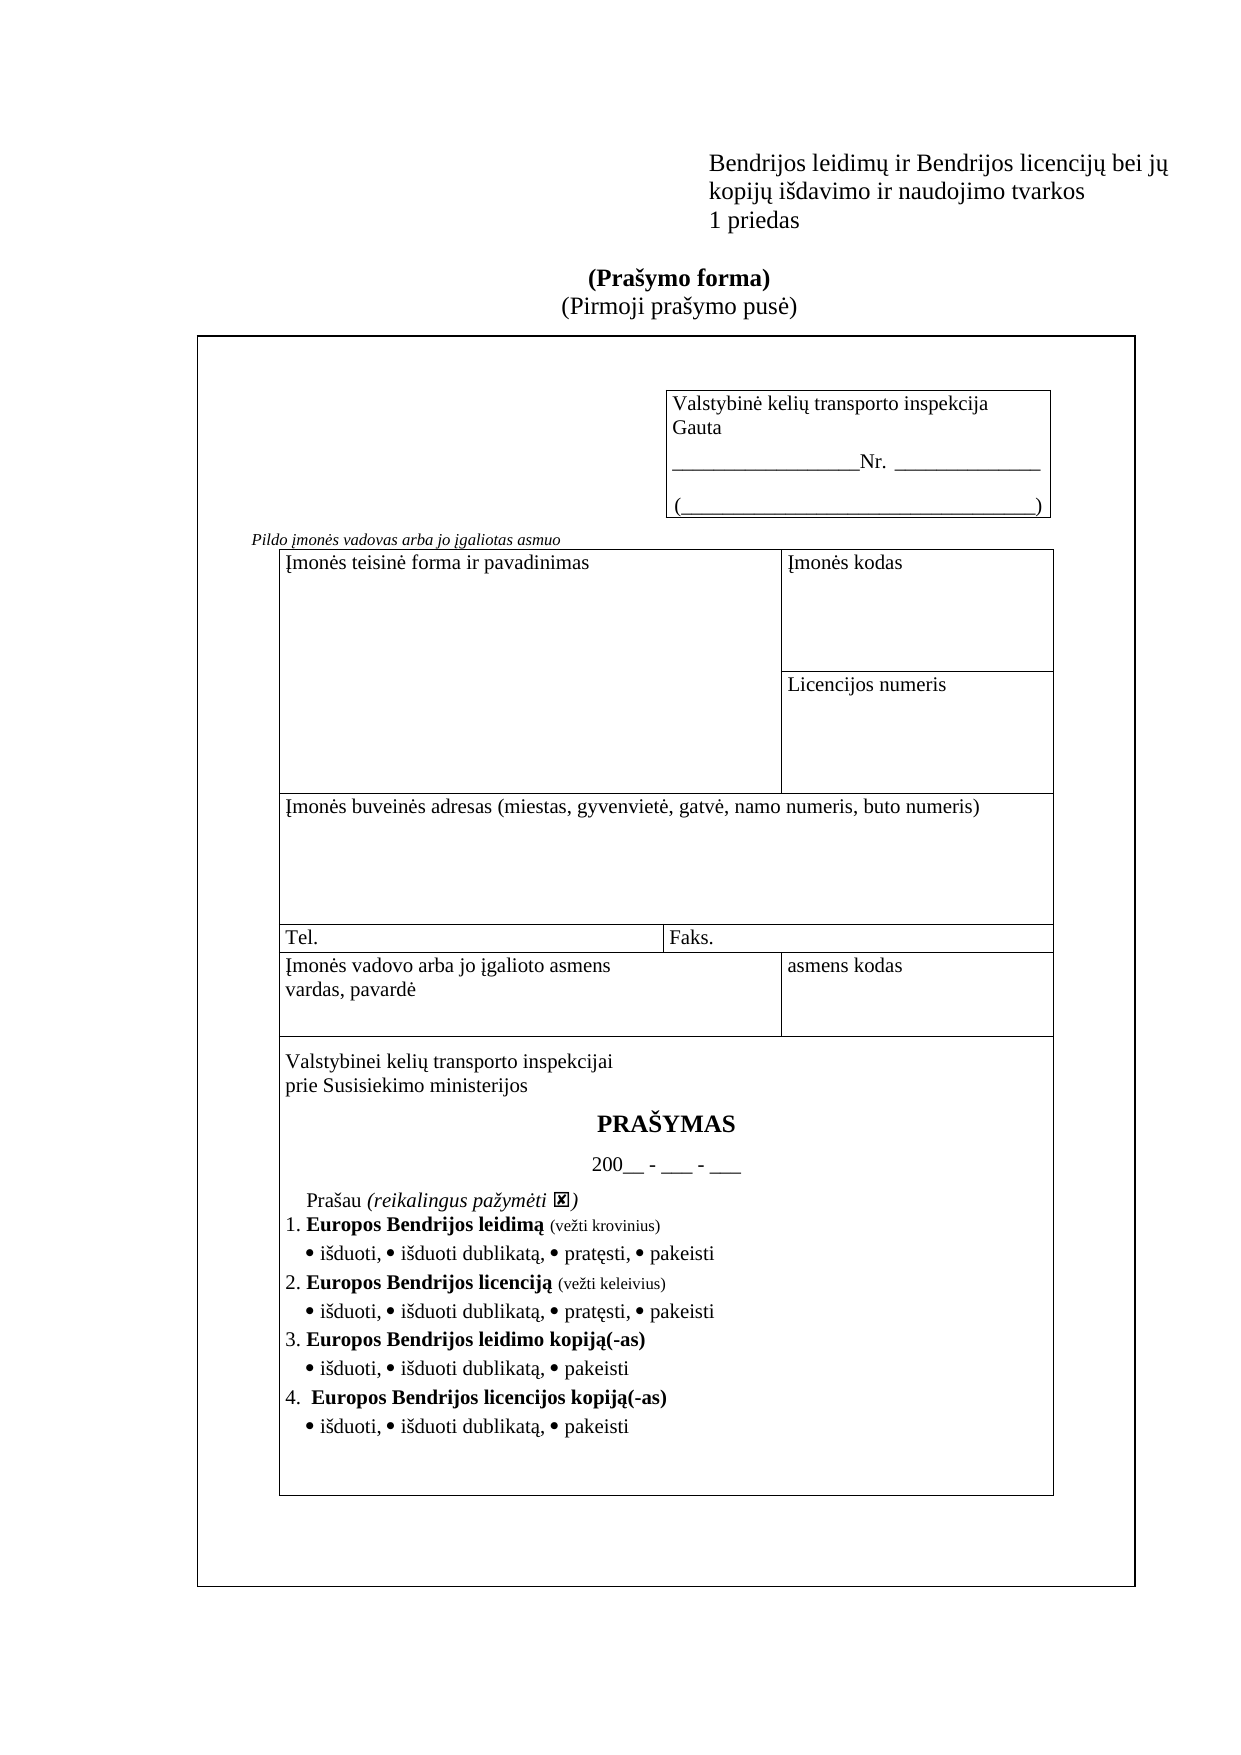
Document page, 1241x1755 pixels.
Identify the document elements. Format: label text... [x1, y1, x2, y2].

table_cell Įmonės vadovo arba jo įgalioto asmens [280, 953, 781, 977]
table_header Valstybinė kelių transporto inspekcija Gauta __________________Nr. ______________ (__________________________________) [667, 391, 1050, 517]
table_cell Įmonės buveinės adresas (miestas, gyvenvietė, gatvė, namo numeris, buto numeris) [280, 794, 1053, 924]
text Bendrijos leidimų ir Bendrijos licencijų bei jų [177, 148, 1181, 176]
table_header [282, 390, 666, 517]
table_header Įmonės teisinė forma ir pavadinimas [280, 550, 781, 793]
text [198, 337, 1134, 1586]
text (Pirmoji prašymo pusė) [177, 291, 1181, 320]
table_cell asmens kodas [782, 953, 1053, 977]
table_cell Valstybinei kelių transporto inspekcijai prie Susisiekimo ministerijos PRAŠYMAS 200__ - ___ - ___ Prašau (reikalingus pažymėti ) 1. Europos Bendrijos leidimą (vežti krovinius)  išduoti,  išduoti dublikatą,  pratęsti,  pakeisti 2. Europos Bendrijos licenciją (vežti keleivius)  išduoti,  išduoti dublikatą,  pratęsti,  pakeisti 3. Europos Bendrijos leidimo kopiją(-as)  išduoti,  išduoti dublikatą,  pakeisti 4. Europos Bendrijos licencijos kopiją(-as)  išduoti,  išduoti dublikatą,  pakeisti [280, 1037, 1053, 1495]
text 1 priedas [177, 205, 1181, 234]
table_cell vardas, pavardė [280, 977, 781, 1036]
text kopijų išdavimo ir naudojimo tvarkos [177, 176, 1181, 205]
table_cell Faks. [664, 925, 1053, 952]
text (Prašymo forma) [177, 263, 1181, 291]
table_header Įmonės kodas [782, 550, 1053, 671]
table_cell Tel. [280, 925, 663, 952]
text Pildo įmonės vadovas arba jo įgaliotas asmuo [251, 530, 1081, 549]
table_cell [782, 977, 1053, 1036]
table_cell Licencijos numeris [782, 672, 1053, 793]
